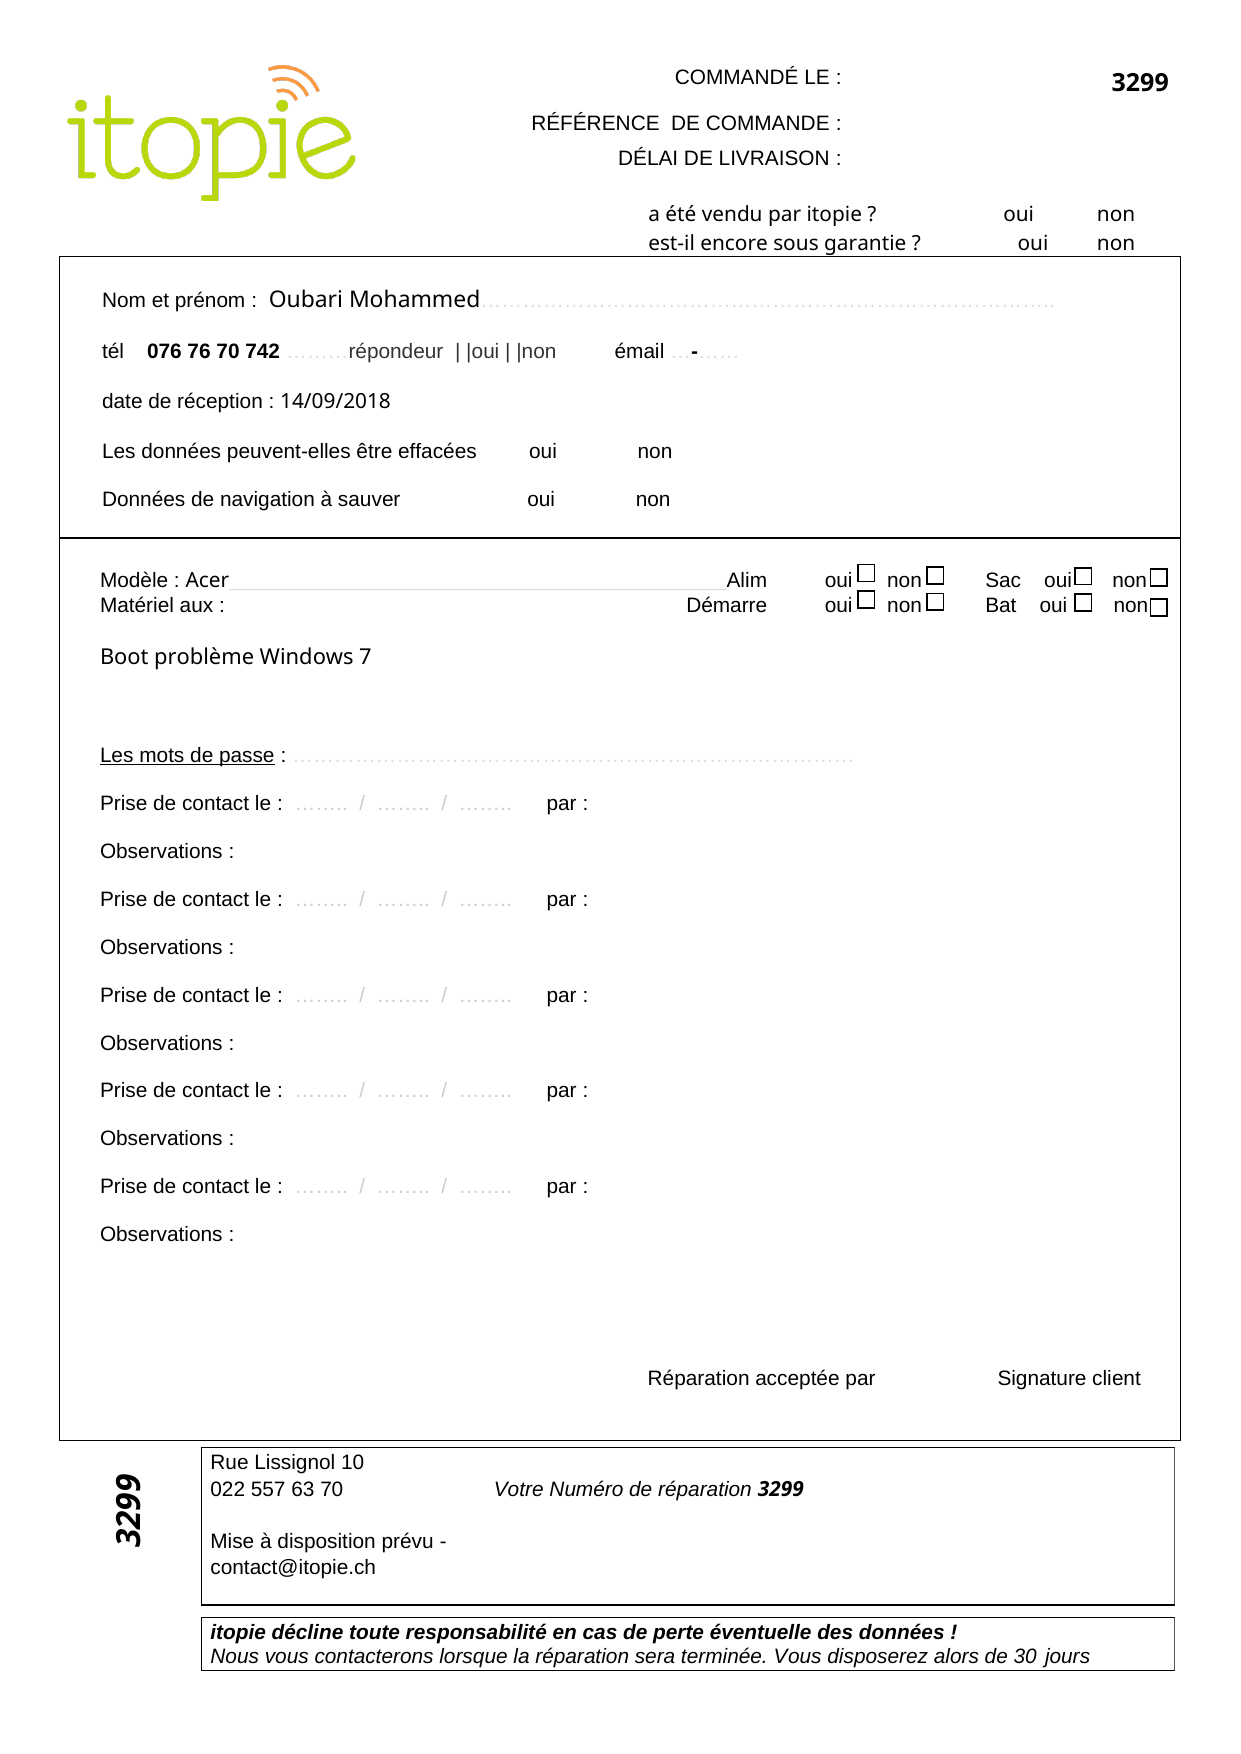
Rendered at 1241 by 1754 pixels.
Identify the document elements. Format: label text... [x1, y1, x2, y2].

text Matériel aux : Démarre oui non Bat oui non [60, 590, 1180, 617]
text Données de navigation à sauver oui non [60, 484, 1180, 511]
text Boot problème Windows 7 [60, 638, 1180, 671]
table_header 3299 [59, 1441, 195, 1677]
picture [67, 65, 356, 201]
table_cell DÉLAI DE LIVRAISON : [490, 140, 847, 175]
text Observations : [60, 836, 1180, 863]
text Observations : [60, 931, 1180, 958]
text a été vendu par itopie ? oui non [59, 199, 1181, 228]
table_cell [847, 105, 1180, 140]
text Prise de contact le : …….. / …….. / …….. par : [60, 979, 1180, 1006]
text Prise de contact le : …….. / …….. / …….. par : [60, 1075, 1180, 1102]
text Modèle : Acer Alim oui non Sac oui non [948, 562, 1180, 590]
text Modèle : Acer Alim oui non Sac oui non [60, 562, 856, 590]
text Les mots de passe : ……………………………………………………………………… [60, 740, 1180, 767]
table_cell RÉFÉRENCE DE COMMANDE : [490, 105, 847, 140]
table_cell itopie décline toute responsabilité en cas de perte éventuelle des données ! Nous vous contacterons lorsque la réparation sera terminée. Vous disposerez alors de 30 jours [195, 1611, 1180, 1677]
text Les données peuvent-elles être effacées oui non [60, 436, 1180, 463]
table_header COMMANDÉ LE : [490, 59, 847, 104]
text date de réception : 14/09/2018 [60, 383, 1180, 415]
text Prise de contact le : …….. / …….. / …….. par : [60, 1171, 1180, 1198]
text est-il encore sous garantie ? oui non [59, 228, 1181, 256]
text Réparation acceptée par Signature client [60, 1363, 1180, 1390]
table_cell [847, 140, 1180, 175]
text Modèle : Acer Alim oui non Sac oui non [879, 562, 925, 590]
text Observations : [60, 1027, 1180, 1054]
table_header 3299 [847, 59, 1180, 104]
text Observations : [60, 1219, 1180, 1246]
text Prise de contact le : …….. / …….. / …….. par : [60, 788, 1180, 815]
text Nom et prénom : Oubari Mohammed……………………………………………………………………….. [60, 280, 1180, 314]
text Prise de contact le : …….. / …….. / …….. par : [60, 883, 1180, 911]
text tél 076 76 70 742 ………répondeur | |oui | |non émail …-…… [60, 335, 1180, 362]
text Observations : [60, 1123, 1180, 1150]
table_header Rue Lissignol 10 022 557 63 70 Votre Numéro de réparation 3299 Mise à disposition prévu - contact@itopie.ch [195, 1441, 1180, 1611]
